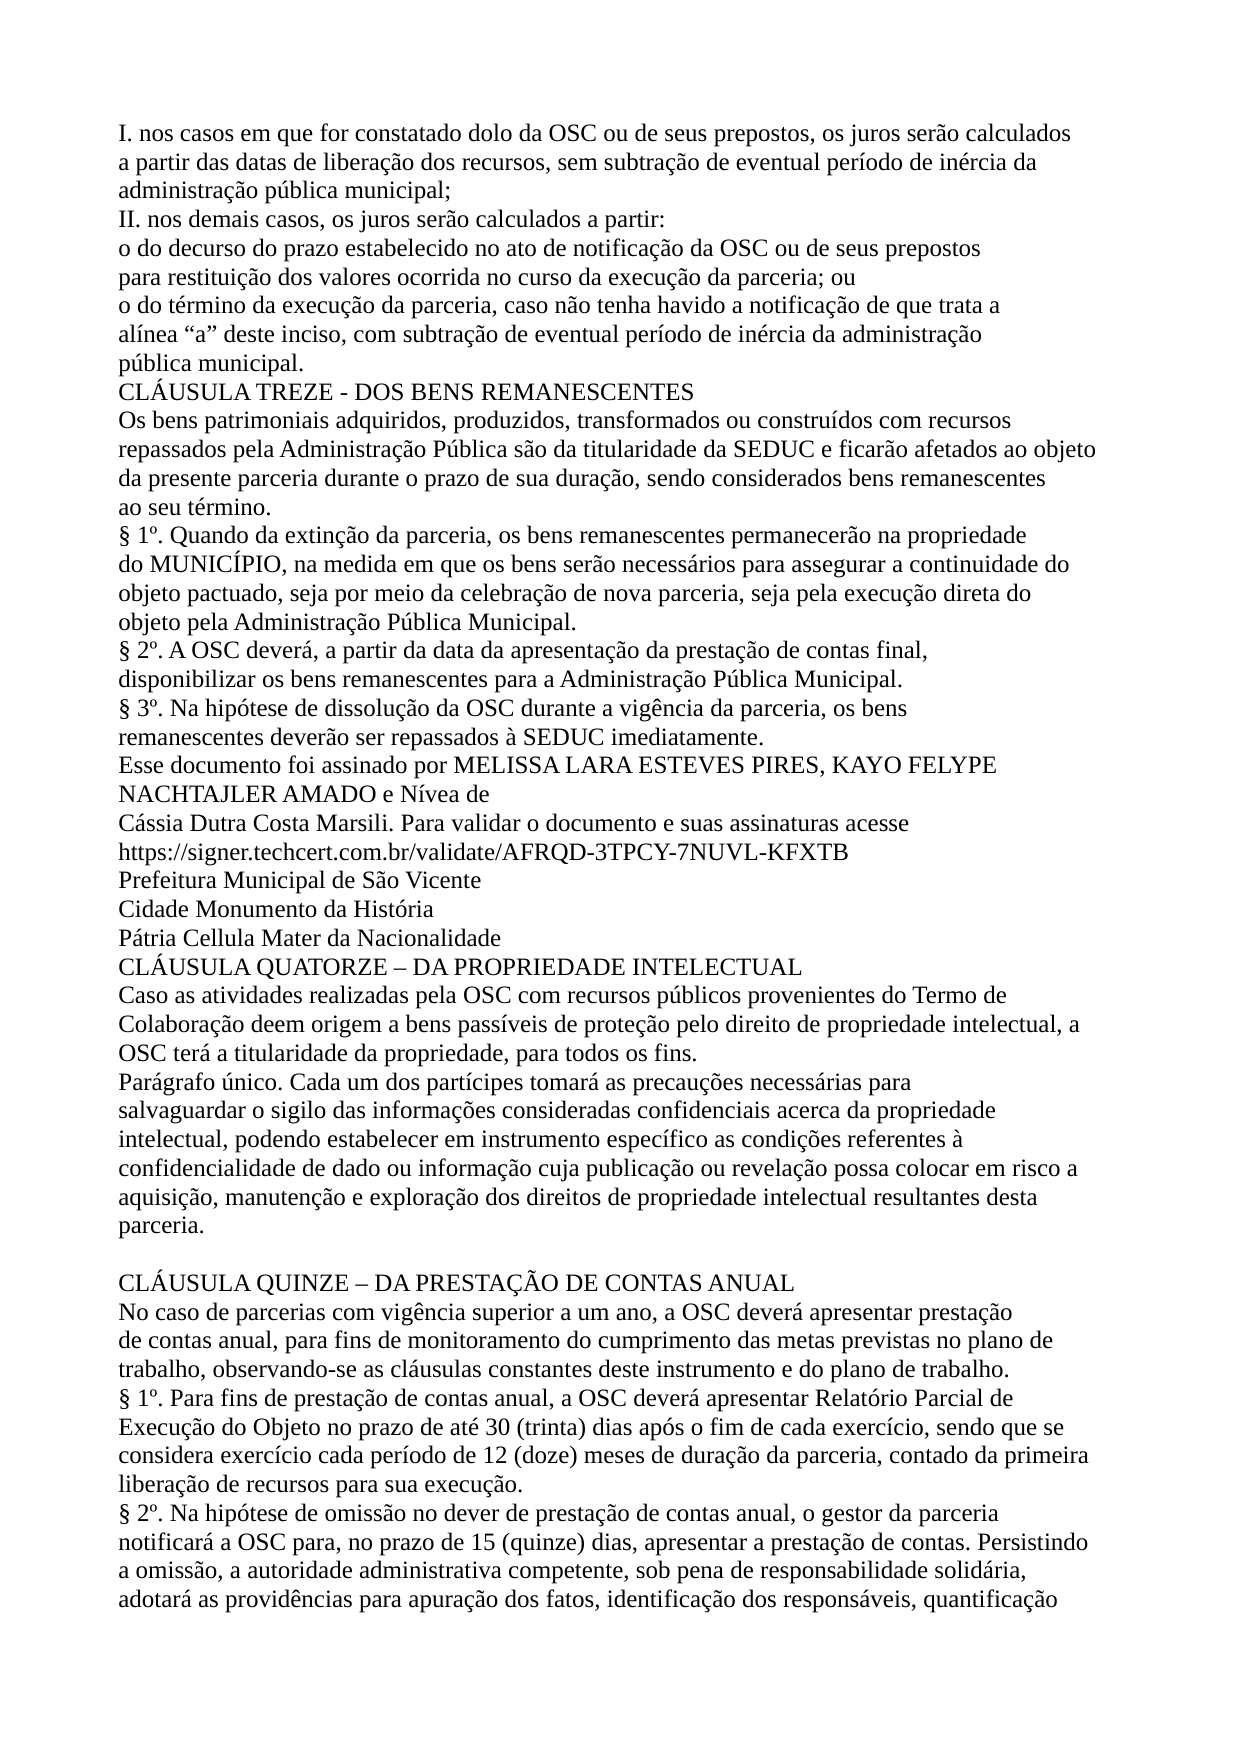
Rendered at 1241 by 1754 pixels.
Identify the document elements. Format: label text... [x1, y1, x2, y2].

text No caso de parcerias com vigência superior a um ano, a OSC deverá apresentar prestação [118, 1297, 1122, 1326]
text I. nos casos em que for constatado dolo da OSC ou de seus prepostos, os juros serão calculados [118, 118, 1122, 147]
text pública municipal. [118, 348, 1122, 377]
text adotará as providências para apuração dos fatos, identificação dos responsáveis, quantificação [118, 1584, 1122, 1613]
text o do término da execução da parceria, caso não tenha havido a notificação de que trata a [118, 291, 1122, 319]
text trabalho, observando-se as cláusulas constantes deste instrumento e do plano de trabalho. [118, 1354, 1122, 1383]
text repassados pela Administração Pública são da titularidade da SEDUC e ficarão afetados ao objeto [118, 434, 1122, 463]
text confidencialidade de dado ou informação cuja publicação ou revelação possa colocar em risco a [118, 1153, 1122, 1182]
text da presente parceria durante o prazo de sua duração, sendo considerados bens remanescentes [118, 463, 1122, 492]
text Parágrafo único. Cada um dos partícipes tomará as precauções necessárias para [118, 1067, 1122, 1096]
text aquisição, manutenção e exploração dos direitos de propriedade intelectual resultantes desta [118, 1182, 1122, 1211]
text ao seu término. [118, 492, 1122, 521]
text parceria. [118, 1211, 1122, 1239]
text intelectual, podendo estabelecer em instrumento específico as condições referentes à [118, 1124, 1122, 1153]
text CLÁUSULA QUINZE – DA PRESTAÇÃO DE CONTAS ANUAL [118, 1268, 1122, 1297]
text a partir das datas de liberação dos recursos, sem subtração de eventual período de inércia da [118, 147, 1122, 176]
text liberação de recursos para sua execução. [118, 1469, 1122, 1498]
text OSC terá a titularidade da propriedade, para todos os fins. [118, 1038, 1122, 1067]
text § 2º. Na hipótese de omissão no dever de prestação de contas anual, o gestor da parceria [118, 1498, 1122, 1527]
text do MUNICÍPIO, na medida em que os bens serão necessários para assegurar a continuidade do [118, 549, 1122, 578]
text § 1º. Quando da extinção da parceria, os bens remanescentes permanecerão na propriedade [118, 521, 1122, 549]
text alínea “a” deste inciso, com subtração de eventual período de inércia da administração [118, 319, 1122, 348]
text CLÁUSULA QUATORZE – DA PROPRIEDADE INTELECTUAL [118, 952, 1122, 981]
text CLÁUSULA TREZE - DOS BENS REMANESCENTES [118, 377, 1122, 406]
text de contas anual, para fins de monitoramento do cumprimento das metas previstas no plano de [118, 1326, 1122, 1354]
text administração pública municipal; [118, 176, 1122, 204]
text disponibilizar os bens remanescentes para a Administração Pública Municipal. [118, 664, 1122, 693]
text a omissão, a autoridade administrativa competente, sob pena de responsabilidade solidária, [118, 1556, 1122, 1584]
text Execução do Objeto no prazo de até 30 (trinta) dias após o fim de cada exercício, sendo que se [118, 1412, 1122, 1441]
text notificará a OSC para, no prazo de 15 (quinze) dias, apresentar a prestação de contas. Persistindo [118, 1527, 1122, 1556]
text II. nos demais casos, os juros serão calculados a partir: [118, 204, 1122, 233]
text § 3º. Na hipótese de dissolução da OSC durante a vigência da parceria, os bens [118, 693, 1122, 722]
text objeto pela Administração Pública Municipal. [118, 607, 1122, 636]
text Cidade Monumento da História [118, 894, 1122, 923]
text Caso as atividades realizadas pela OSC com recursos públicos provenientes do Termo de [118, 981, 1122, 1009]
text Prefeitura Municipal de São Vicente [118, 866, 1122, 894]
text salvaguardar o sigilo das informações consideradas confidenciais acerca da propriedade [118, 1096, 1122, 1124]
text considera exercício cada período de 12 (doze) meses de duração da parceria, contado da primeira [118, 1441, 1122, 1469]
text Esse documento foi assinado por MELISSA LARA ESTEVES PIRES, KAYO FELYPE NACHTAJLER AMADO e Nívea de [118, 751, 1122, 808]
text o do decurso do prazo estabelecido no ato de notificação da OSC ou de seus prepostos [118, 233, 1122, 262]
text Colaboração deem origem a bens passíveis de proteção pelo direito de propriedade intelectual, a [118, 1009, 1122, 1038]
text remanescentes deverão ser repassados à SEDUC imediatamente. [118, 722, 1122, 751]
text objeto pactuado, seja por meio da celebração de nova parceria, seja pela execução direta do [118, 578, 1122, 607]
text Cássia Dutra Costa Marsili. Para validar o documento e suas assinaturas acesse [118, 808, 1122, 837]
text para restituição dos valores ocorrida no curso da execução da parceria; ou [118, 262, 1122, 291]
text Os bens patrimoniais adquiridos, produzidos, transformados ou construídos com recursos [118, 406, 1122, 434]
text https://signer.techcert.com.br/validate/AFRQD-3TPCY-7NUVL-KFXTB [118, 837, 1122, 866]
text § 1º. Para fins de prestação de contas anual, a OSC deverá apresentar Relatório Parcial de [118, 1383, 1122, 1412]
text § 2º. A OSC deverá, a partir da data da apresentação da prestação de contas final, [118, 636, 1122, 664]
text Pátria Cellula Mater da Nacionalidade [118, 923, 1122, 952]
